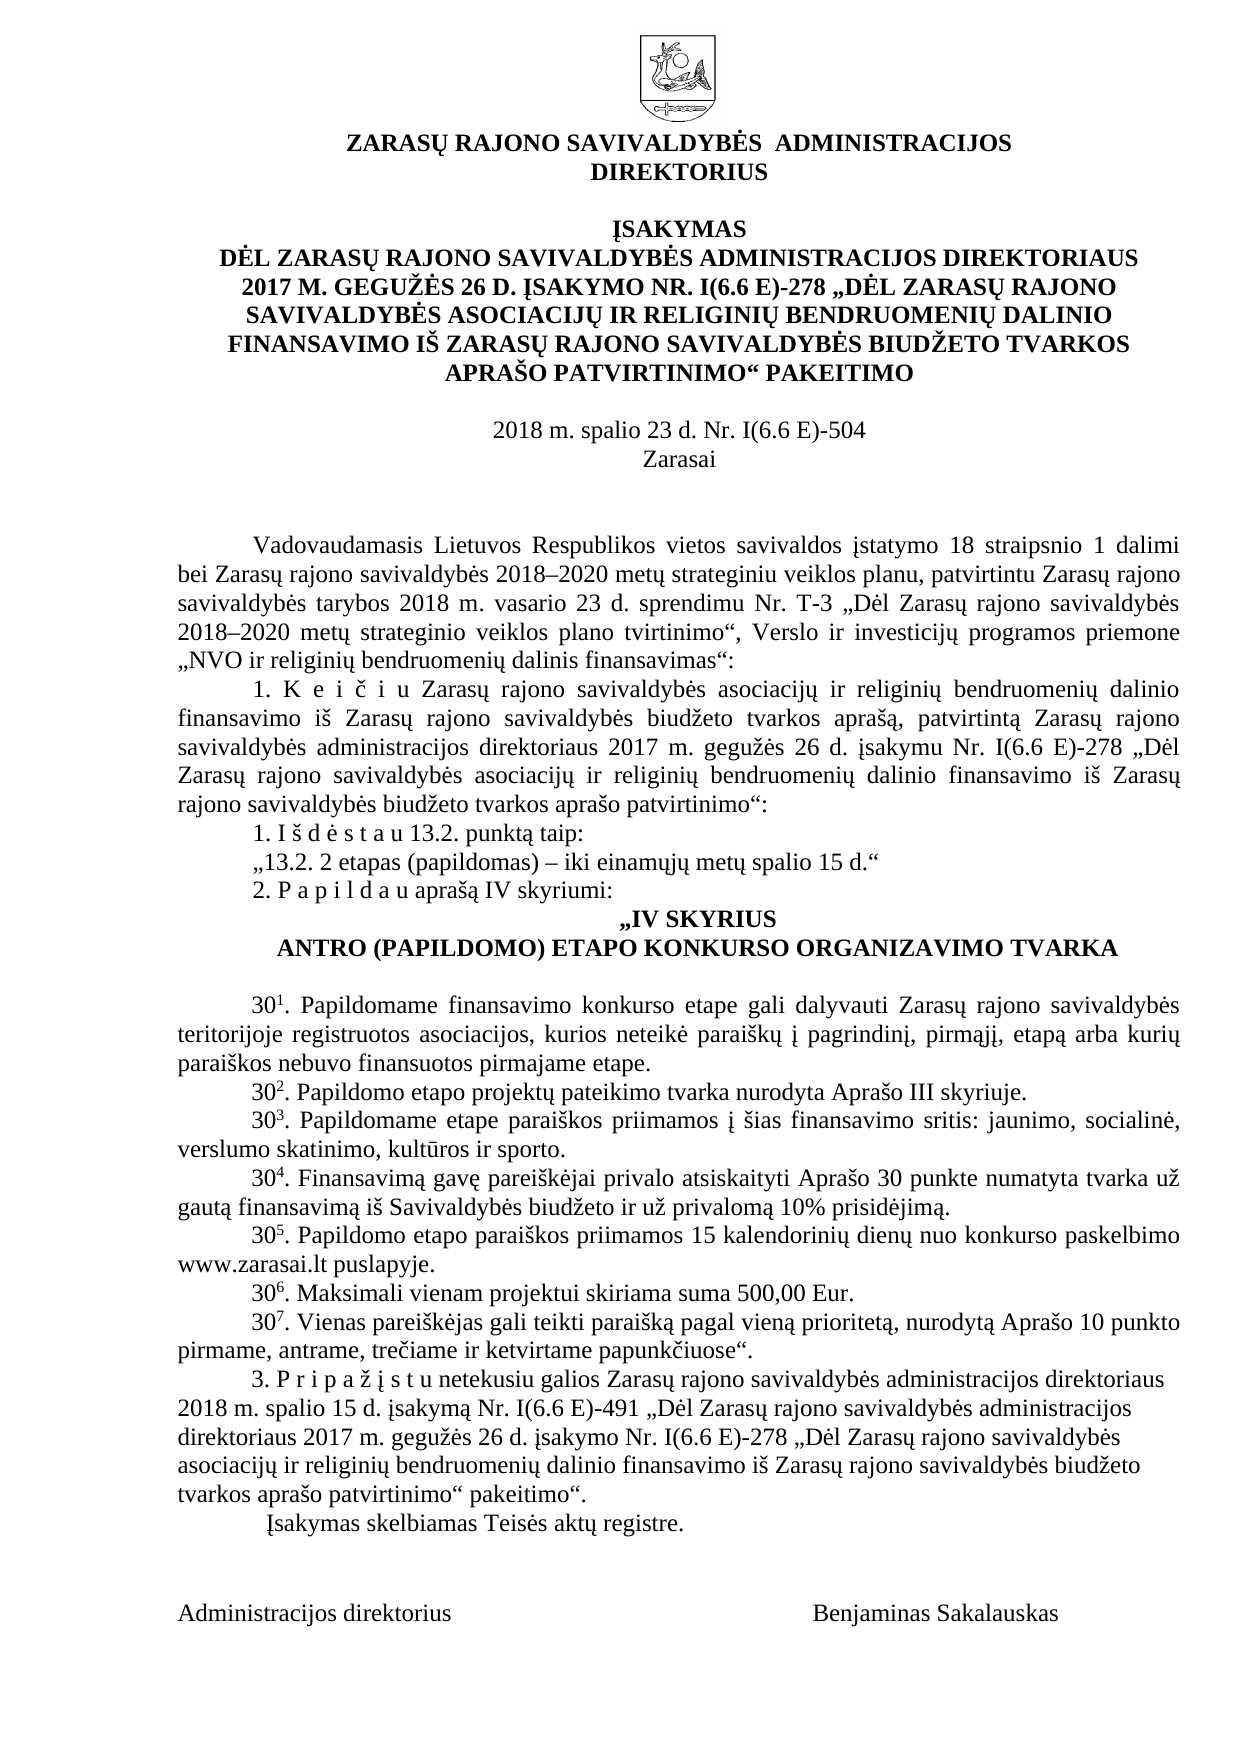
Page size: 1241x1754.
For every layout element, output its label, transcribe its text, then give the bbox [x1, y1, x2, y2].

text Administracijos direktorius Benjaminas Sakalauskas [177, 1598, 1181, 1627]
text „13.2. 2 etapas (papildomas) – iki einamųjų metų spalio 15 d.“ [177, 847, 1181, 876]
text 303. Papildomame etape paraiškos priimamos į šias finansavimo sritis: jaunimo, socialinė, verslumo skatinimo, kultūros ir sporto. [177, 1106, 1181, 1163]
text 305. Papildomo etapo paraiškos priimamos 15 kalendorinių dienų nuo konkurso paskelbimo www.zarasai.lt puslapyje. [177, 1221, 1181, 1278]
text 304. Finansavimą gavę pareiškėjai privalo atsiskaityti Aprašo 30 punkte numatyta tvarka už gautą finansavimą iš Savivaldybės biudžeto ir už privalomą 10% prisidėjimą. [177, 1163, 1181, 1221]
text ĮSAKYMAS [177, 214, 1181, 243]
text Vadovaudamasis Lietuvos Respublikos vietos savivaldos įstatymo 18 straipsnio 1 dalimi bei Zarasų rajono savivaldybės 2018–2020 metų strateginiu veiklos planu, patvirtintu Zarasų rajono savivaldybės tarybos 2018 m. vasario 23 d. sprendimu Nr. T-3 „Dėl Zarasų rajono savivaldybės 2018–2020 metų strateginio veiklos plano tvirtinimo“, Verslo ir investicijų programos priemone „NVO ir religinių bendruomenių dalinis finansavimas“: [177, 531, 1181, 674]
text 3. P r i p a ž į s t u netekusiu galios Zarasų rajono savivaldybės administracijos direktoriaus 2018 m. spalio 15 d. įsakymą Nr. I(6.6 E)-491 „Dėl Zarasų rajono savivaldybės administracijos direktoriaus 2017 m. gegužės 26 d. įsakymo Nr. I(6.6 E)-278 „Dėl Zarasų rajono savivaldybės asociacijų ir religinių bendruomenių dalinio finansavimo iš Zarasų rajono savivaldybės biudžeto tvarkos aprašo patvirtinimo“ pakeitimo“. [177, 1364, 1181, 1508]
text Zarasai [177, 444, 1181, 473]
text 2. P a p i l d a u aprašą IV skyriumi: [177, 876, 1181, 904]
text 302. Papildomo etapo projektų pateikimo tvarka nurodyta Aprašo III skyriuje. [177, 1077, 1181, 1106]
text direktorius [177, 157, 1181, 186]
text 1. K e i č i u Zarasų rajono savivaldybės asociacijų ir religinių bendruomenių dalinio finansavimo iš Zarasų rajono savivaldybės biudžeto tvarkos aprašą, patvirtintą Zarasų rajono savivaldybės administracijos direktoriaus 2017 m. gegužės 26 d. įsakymu Nr. I(6.6 E)-278 „Dėl Zarasų rajono savivaldybės asociacijų ir religinių bendruomenių dalinio finansavimo iš Zarasų rajono savivaldybės biudžeto tvarkos aprašo patvirtinimo“: [177, 674, 1181, 818]
text DĖL ZARASŲ RAJONO SAVIVALDYBĖS ADMINISTRACIJOS DIREKTORIAUS 2017 M. GEGUŽĖS 26 D. ĮSAKYMO NR. I(6.6 E)-278 „DĖL ZARASŲ RAJONO SAVIVALDYBĖS ASOCIACIJŲ ir religinių beNDRUOMENIŲ daliniO finansavimo iš zarasų rajono savivaldybės biudžeto TVARKOS APRAŠO PATVIRTINIMO“ PAKEITIMO [177, 243, 1181, 387]
text 301. Papildomame finansavimo konkurso etape gali dalyvauti Zarasų rajono savivaldybės teritorijoje registruotos asociacijos, kurios neteikė paraiškų į pagrindinį, pirmąjį, etapą arba kurių paraiškos nebuvo finansuotos pirmajame etape. [177, 991, 1181, 1077]
text ANTRO (PAPILDOMO) ETAPO KONKURSO ORGANIZAVIMO TVARKA [214, 933, 1181, 962]
text 2018 m. spalio 23 d. Nr. I(6.6 E)-504 [177, 416, 1181, 444]
text 1. I š d ė s t a u 13.2. punktą taip: [177, 818, 1181, 847]
text Zarasų rajono savivaldybės administracijos [177, 128, 1181, 157]
text Įsakymas skelbiamas Teisės aktų registre. [266, 1508, 1181, 1537]
text 306. Maksimali vienam projektui skiriama suma 500,00 Eur. [177, 1278, 1181, 1307]
text 307. Vienas pareiškėjas gali teikti paraišką pagal vieną prioritetą, nurodytą Aprašo 10 punkto pirmame, antrame, trečiame ir ketvirtame papunkčiuose“. [177, 1307, 1181, 1364]
text „IV SKYRIUS [177, 904, 1181, 933]
